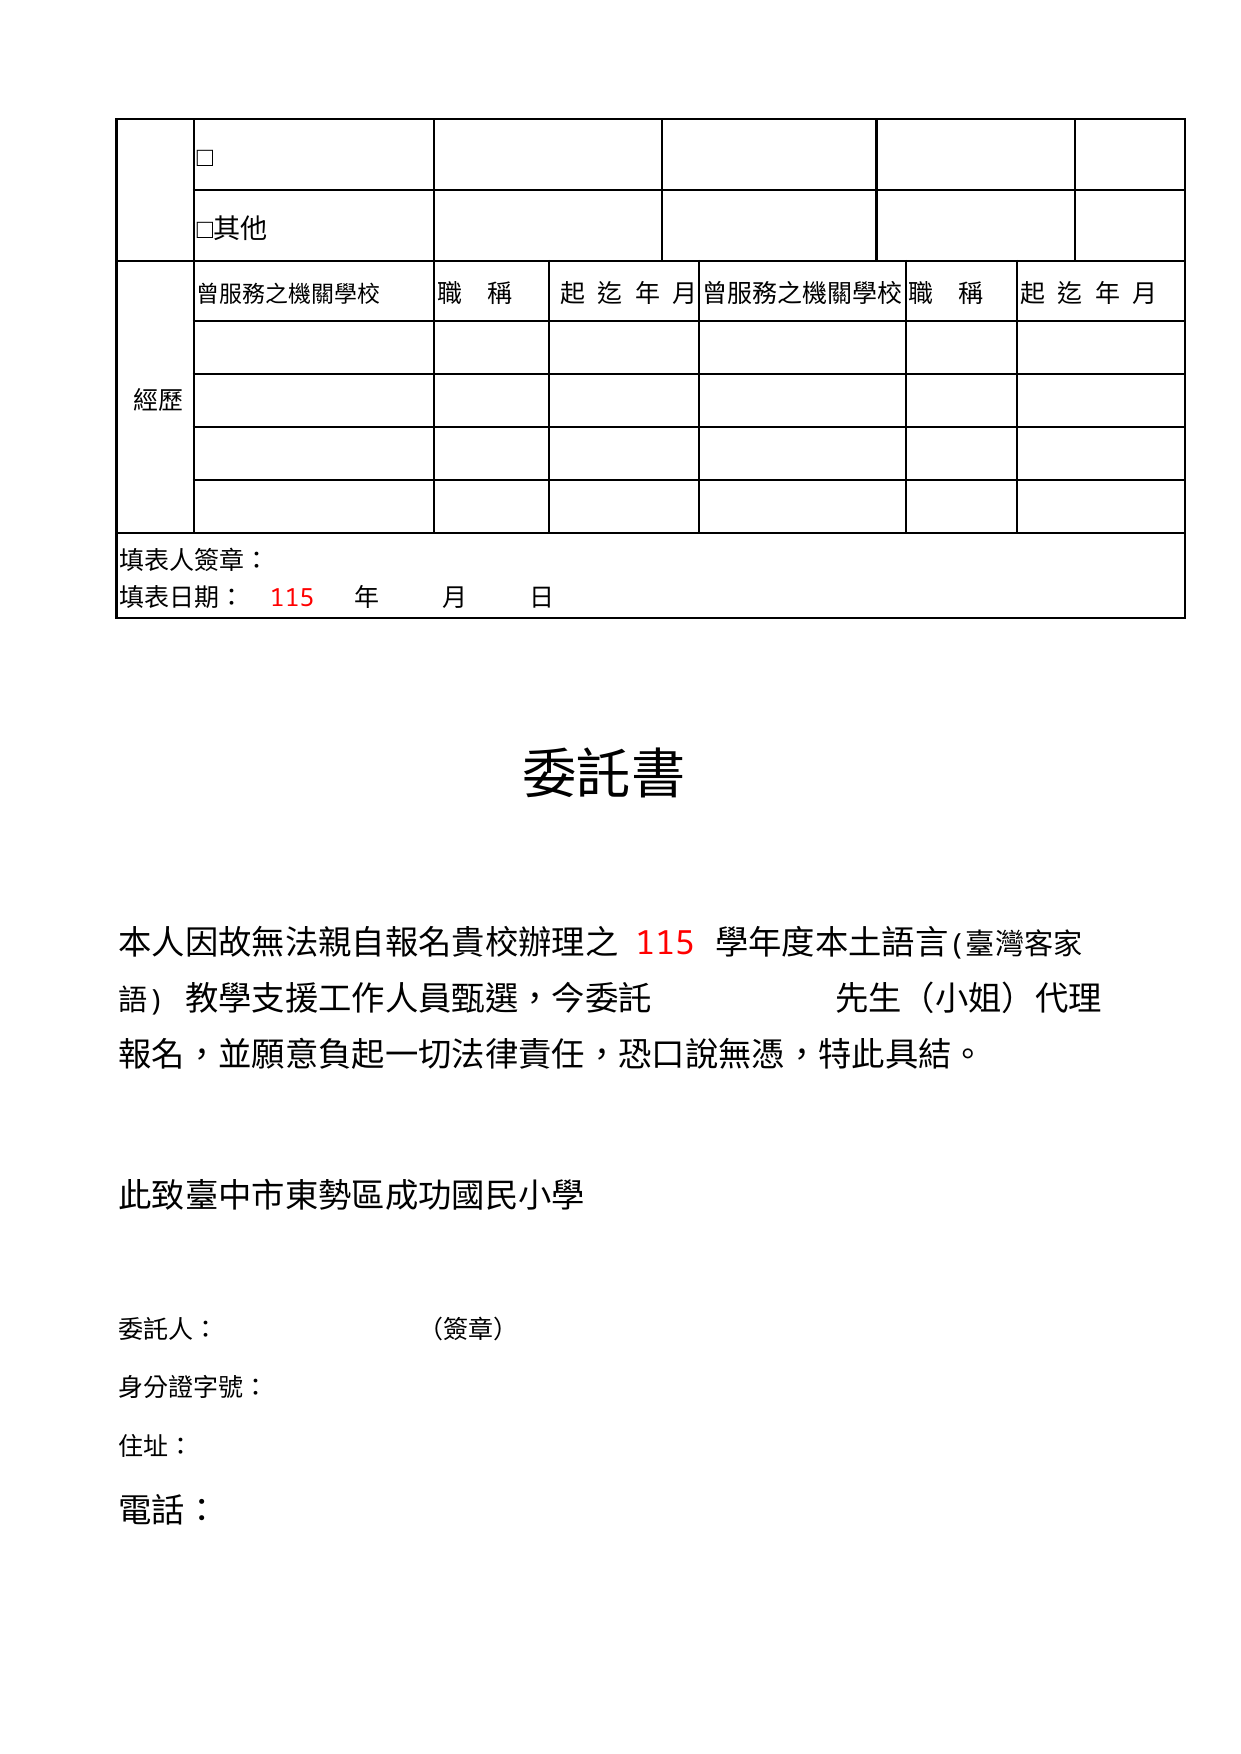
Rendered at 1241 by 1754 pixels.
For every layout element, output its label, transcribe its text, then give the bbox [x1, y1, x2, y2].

table_cell [700, 375, 905, 426]
table_cell [550, 481, 698, 532]
table_cell [435, 120, 661, 189]
table_cell [195, 322, 433, 373]
table_cell [550, 322, 698, 373]
table_cell 曾服務之機關學校 [700, 262, 905, 320]
table_cell 曾服務之機關學校 [195, 262, 433, 320]
table_cell [700, 428, 905, 479]
table_cell [550, 375, 698, 426]
table_cell 經歷 [118, 262, 193, 532]
text 電話： [118, 1484, 1122, 1532]
table_cell 起 迄 年 月 [1018, 262, 1184, 320]
text 此致臺中市東勢區成功國民小學 [118, 1168, 1122, 1217]
table_cell [435, 481, 548, 532]
table_cell [435, 375, 548, 426]
table_cell [663, 191, 875, 260]
table_cell [1076, 120, 1184, 189]
table_cell [1076, 191, 1184, 260]
table_cell [663, 120, 875, 189]
table_cell [435, 428, 548, 479]
table_cell 填表人簽章： 填表日期： 115 年 月 日 [118, 534, 1184, 617]
table_cell [907, 428, 1016, 479]
table_cell [1018, 375, 1184, 426]
table_cell [907, 322, 1016, 373]
table_cell [195, 428, 433, 479]
table_cell [878, 120, 1074, 189]
table_cell [1018, 322, 1184, 373]
table_cell 職 稱 [907, 262, 1016, 320]
text 委託人： （簽章） [118, 1309, 1122, 1346]
table_cell [1018, 428, 1184, 479]
table_cell [195, 375, 433, 426]
text 本人因故無法親自報名貴校辦理之 115 學年度本土語言(臺灣客家語) 教學支援工作人員甄選，今委託 先生（小姐）代理報名，並願意負起一切法律責任，恐口說無憑，特此具結。 [118, 916, 1122, 1076]
table_cell [878, 191, 1074, 260]
table_cell 職 稱 [435, 262, 548, 320]
table_cell [118, 120, 193, 260]
table_cell 起 迄 年 月 [550, 262, 698, 320]
table_cell [550, 428, 698, 479]
table_cell [907, 375, 1016, 426]
table_cell [700, 322, 905, 373]
table_cell [435, 191, 661, 260]
table_cell [907, 481, 1016, 532]
table_cell □ [195, 120, 433, 189]
table_cell □其他 [195, 191, 433, 260]
table_cell [195, 481, 433, 532]
table_cell [435, 322, 548, 373]
table_cell [700, 481, 905, 532]
text 住址： [118, 1426, 1122, 1462]
text 身分證字號： [118, 1368, 1122, 1404]
table_cell [1018, 481, 1184, 532]
subtitle 委託書 [118, 731, 1116, 809]
